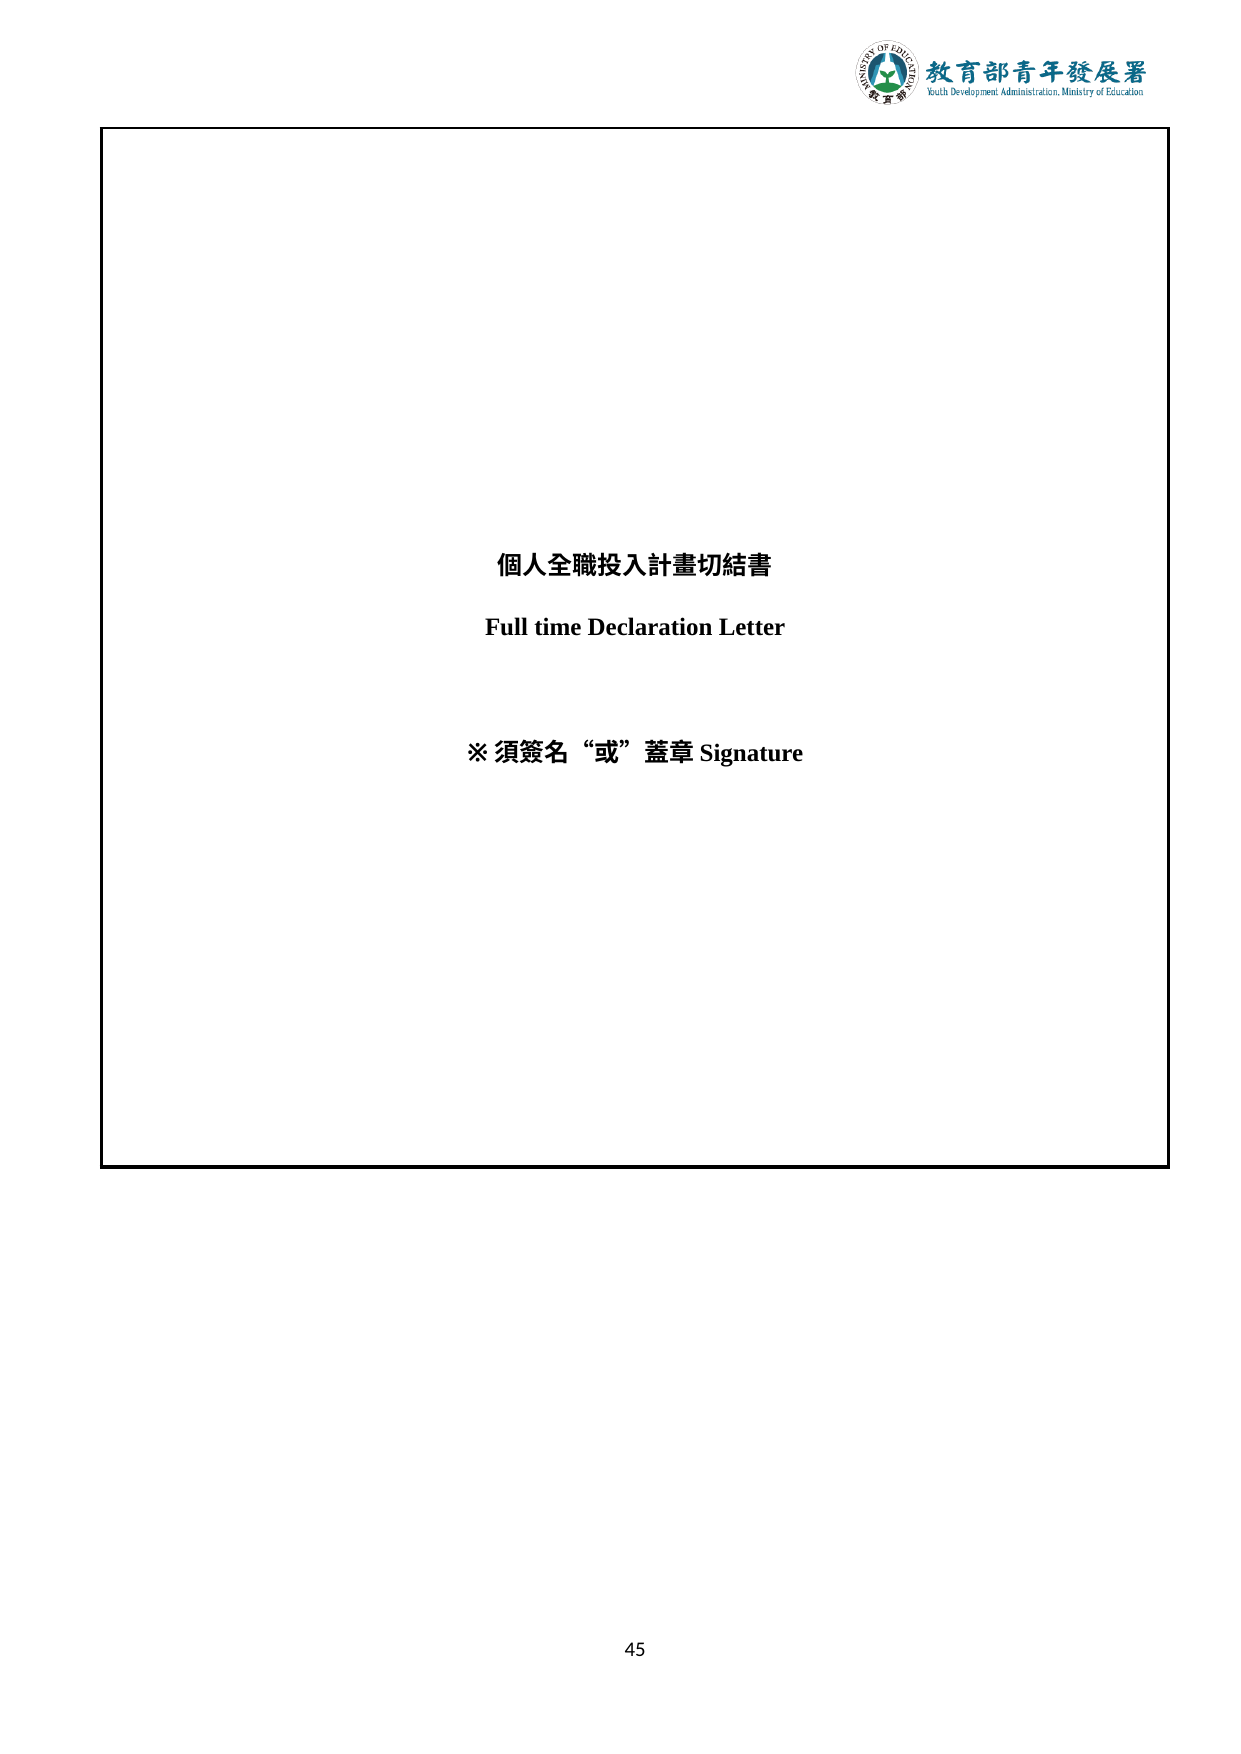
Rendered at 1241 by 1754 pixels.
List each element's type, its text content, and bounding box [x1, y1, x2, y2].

table_cell 個人全職投入計畫切結書 Full time Declaration Letter ※ 須簽名“或”蓋章Signature [103, 129, 1167, 1165]
